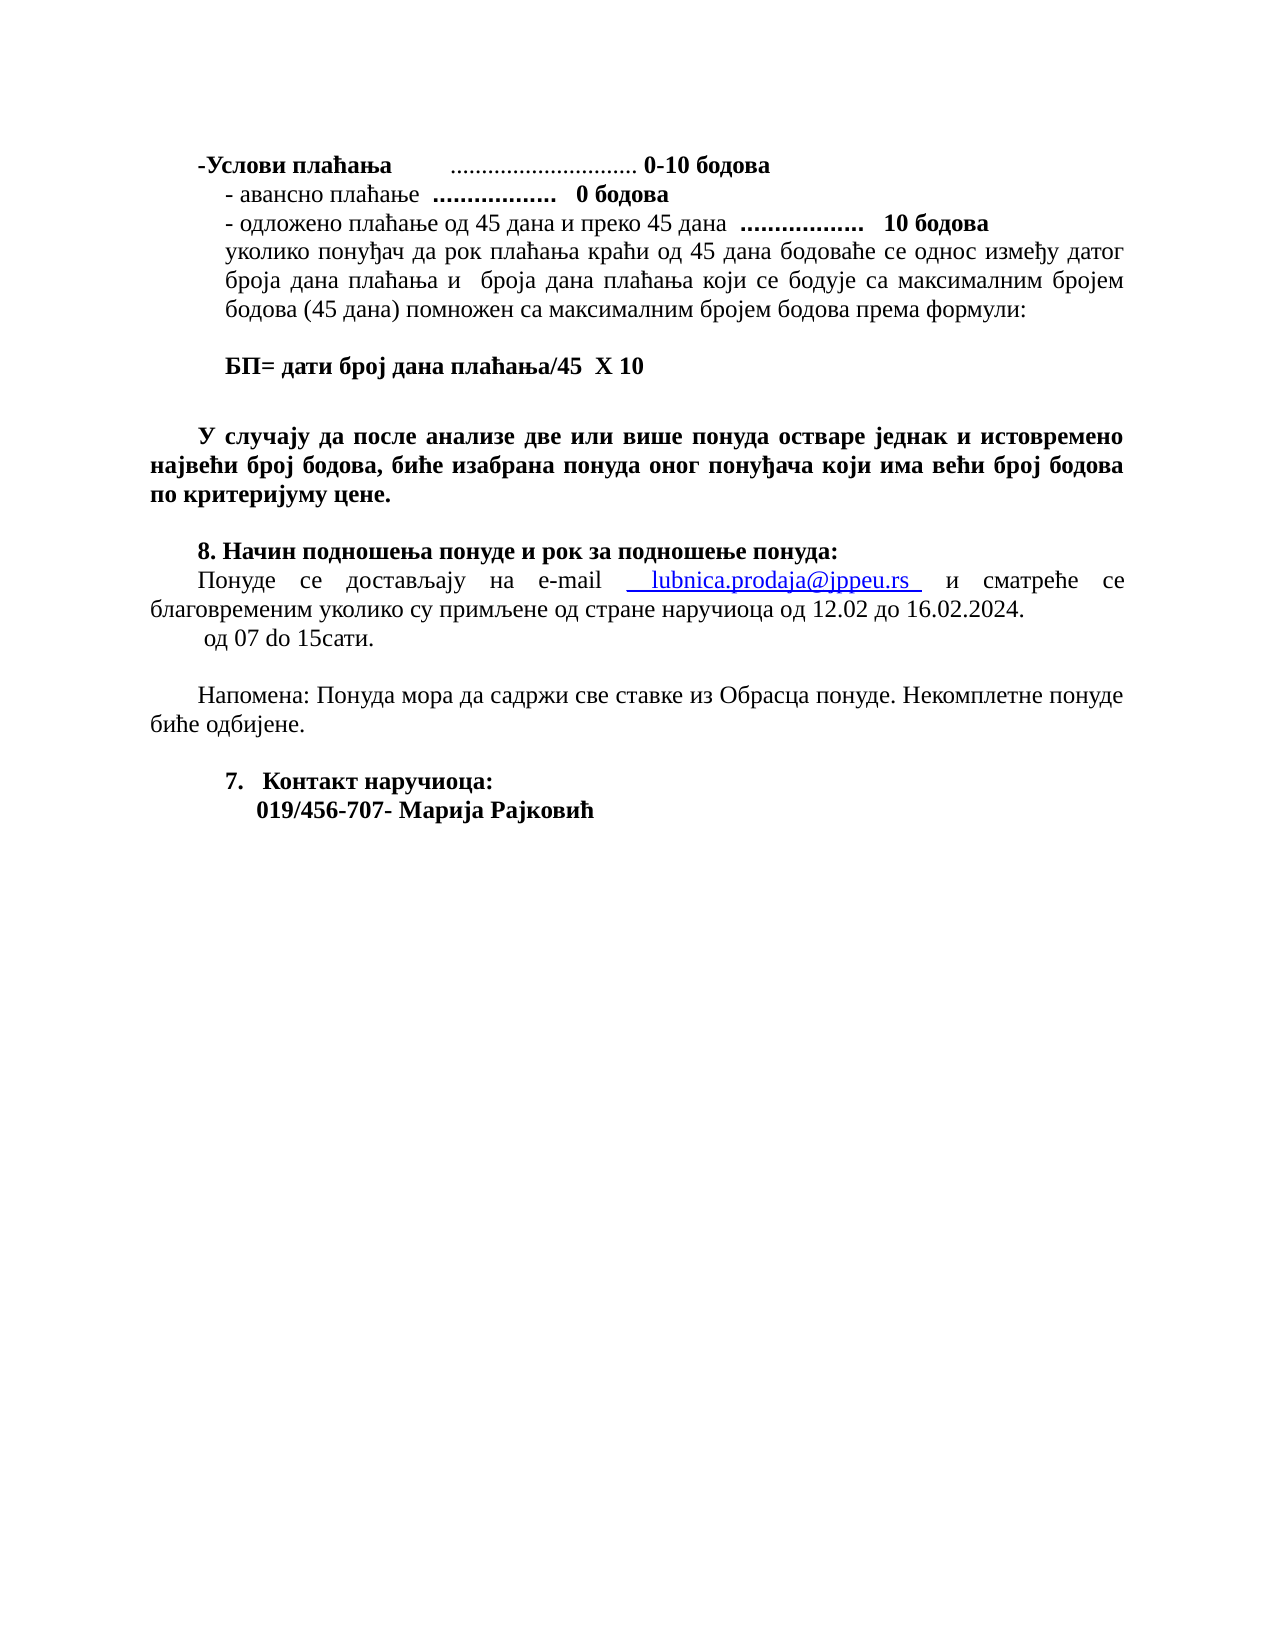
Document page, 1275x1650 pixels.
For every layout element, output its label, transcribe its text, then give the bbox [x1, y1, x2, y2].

list Контакт наручиоца: [225, 766, 1125, 795]
text Понуде се достављају на e-mail __lubnica.prodaja@jppeu.rs_ и сматреће се благовременим уколико су примљене од стране наручиоца од 12.02 до 16.02.2024. [150, 565, 1125, 623]
text БП= дати број дана плаћања/45 X 10 [225, 351, 1125, 380]
text - авансно плаћање .................. 0 бодова [225, 179, 1125, 208]
text 8. Начин подношења понуде и рок за подношење понуда: [150, 536, 1125, 565]
text уколико понуђач да рок плаћања краћи од 45 дана бодоваће се однос између датог броја дана плаћања и броја дана плаћања који се бодује са максималним бројем бодова (45 дана) помножен са максималним бројем бодова према формули: [225, 236, 1125, 323]
text - одложено плаћање од 45 дана и преко 45 дана .................. 10 бодова [225, 208, 1125, 236]
text Напомена: Понуда мора да садржи све ставке из Обрасца понуде. Некомплетне понуде биће одбијене. [150, 680, 1125, 738]
text 019/456-707- Марија Рајковић [225, 795, 1125, 824]
text -Услови плаћања .............................. 0-10 бодова [150, 150, 1125, 179]
text од 07 do 15сати. [150, 623, 1125, 651]
text У случају да после анализе две или више понуда остваре једнак и истовремено највећи број бодова, биће изабрана понуда оног понуђача који има већи број бодова по критеријуму цене. [150, 421, 1125, 508]
